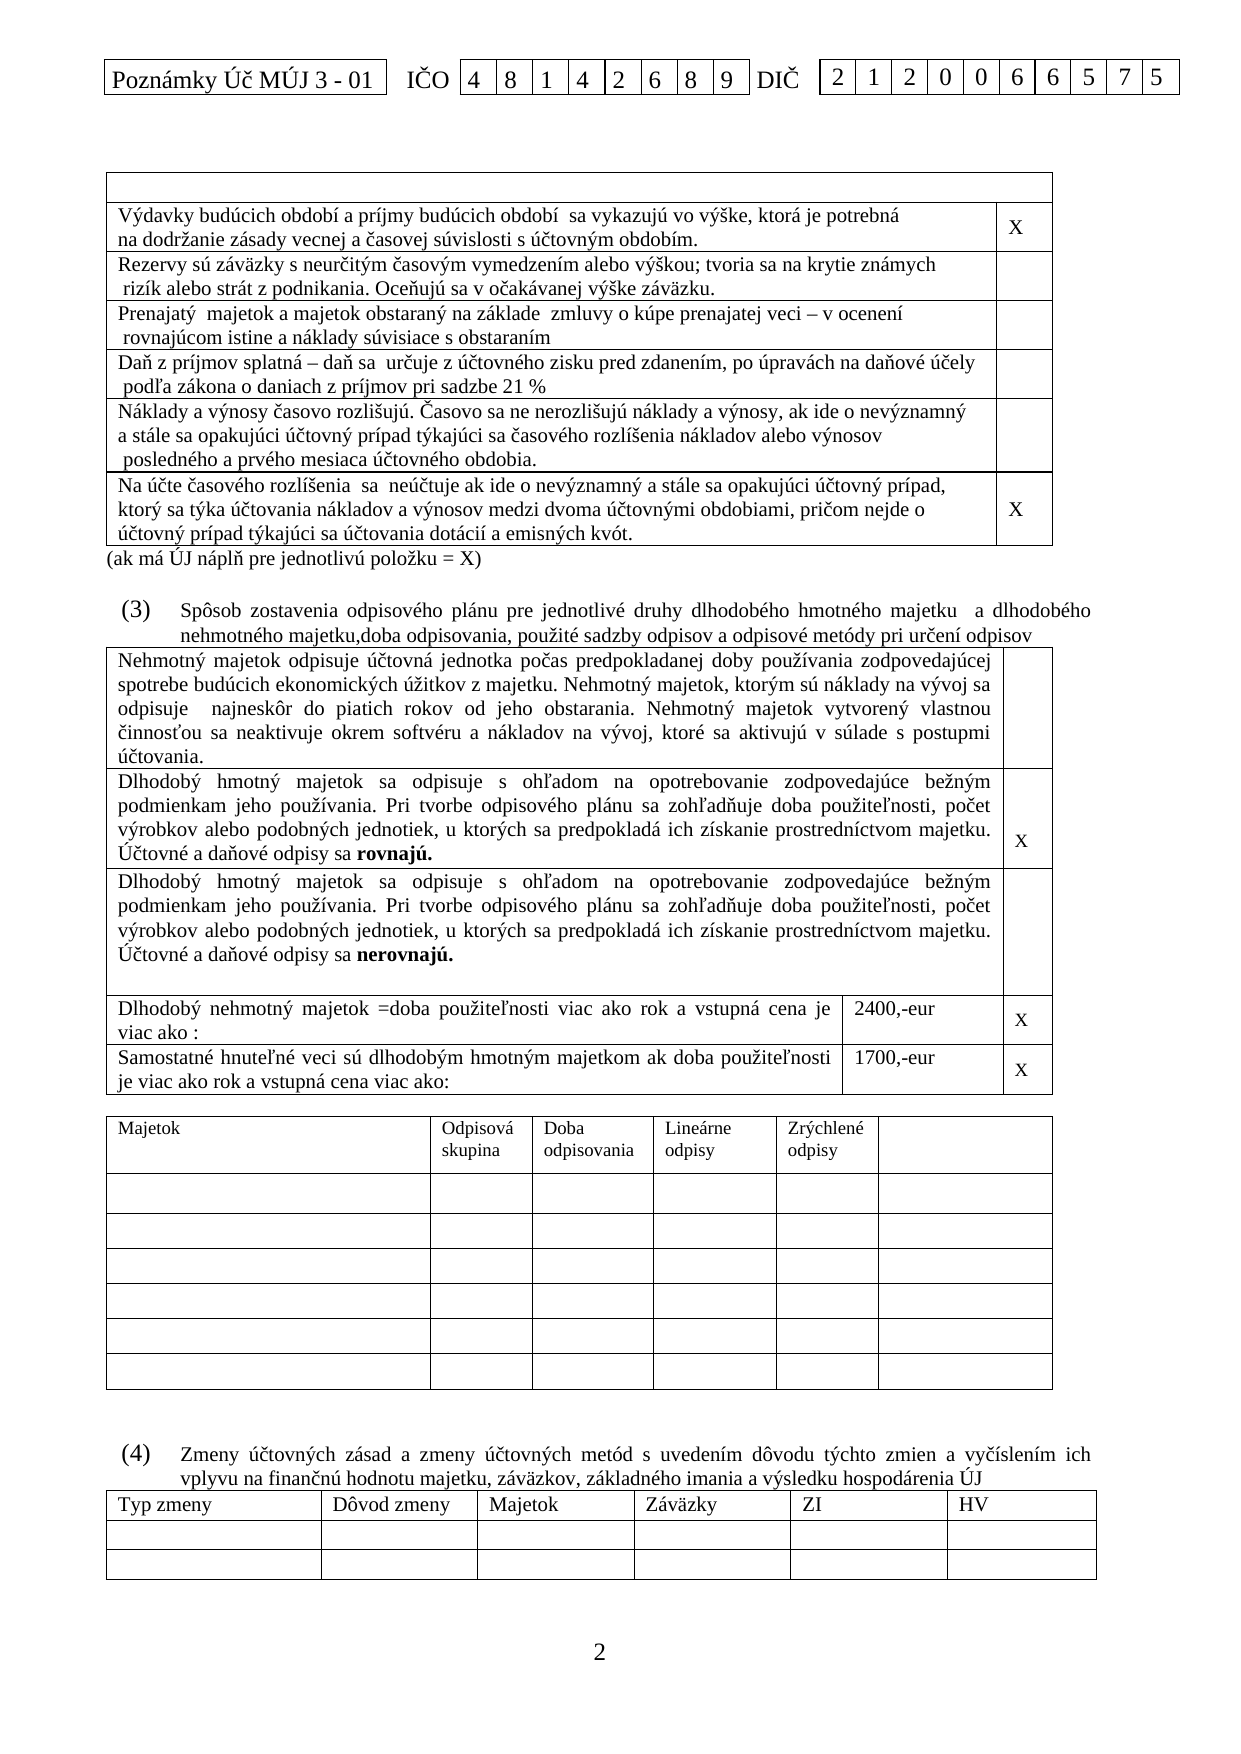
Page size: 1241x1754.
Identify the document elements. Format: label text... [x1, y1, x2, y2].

table_header Odpisová skupina [431, 1117, 532, 1173]
table_cell [635, 1550, 790, 1579]
table_cell [654, 1174, 776, 1213]
table_cell [777, 1354, 878, 1388]
table_cell [107, 1550, 321, 1579]
table_cell [879, 1284, 1052, 1318]
table_cell [777, 1319, 878, 1353]
table_cell [533, 1354, 653, 1388]
table_cell Dlhodobý hmotný majetok sa odpisuje s ohľadom na opotrebovanie zodpovedajúce bežným podmienkam jeho používania. Pri tvorbe odpisového plánu sa zohľadňuje doba použiteľnosti, počet výrobkov alebo podobných jednotiek, u ktorých sa predpokladá ich získanie prostredníctvom majetku. Účtovné a daňové odpisy sa nerovnajú. [107, 869, 1003, 995]
table_cell Na účte časového rozlíšenia sa neúčtuje ak ide o nevýznamný a stále sa opakujúci účtovný prípad, ktorý sa týka účtovania nákladov a výnosov medzi dvoma účtovnými obdobiami, pričom nejde o účtovný prípad týkajúci sa účtovania dotácií a emisných kvót. [107, 473, 996, 545]
table_cell [107, 1214, 430, 1248]
table_cell [997, 350, 1052, 398]
table_cell [478, 1550, 634, 1579]
table_cell [107, 1319, 430, 1353]
list Spôsob zostavenia odpisového plánu pre jednotlivé druhy dlhodobého hmotného majetku a dlhodobého nehmotného majetku,doba odpisovania, použité sadzby odpisov a odpisové metódy pri určení odpisov [121, 594, 1092, 647]
table_cell Výdavky budúcich období a príjmy budúcich období sa vykazujú vo výške, ktorá je potrebná na dodržanie zásady vecnej a časovej súvislosti s účtovným obdobím. [107, 203, 996, 251]
table_cell [879, 1319, 1052, 1353]
table_cell [322, 1521, 477, 1549]
table_header ZI [791, 1491, 947, 1520]
table_cell [654, 1319, 776, 1353]
table_cell [533, 1214, 653, 1248]
table_cell Samostatné hnuteľné veci sú dlhodobým hmotným majetkom ak doba použiteľnosti je viac ako rok a vstupná cena viac ako: [107, 1045, 842, 1093]
table_cell [107, 1354, 430, 1388]
table_cell [997, 252, 1052, 300]
table_cell 2400,-eur [843, 996, 1003, 1044]
table_header Majetok [478, 1491, 634, 1520]
table_cell X [1004, 1045, 1052, 1093]
table_header Zrýchlené odpisy [777, 1117, 878, 1173]
table_cell [879, 1354, 1052, 1388]
table_cell [107, 1284, 430, 1318]
table_cell [777, 1174, 878, 1213]
table_cell X [1004, 996, 1052, 1044]
list Zmeny účtovných zásad a zmeny účtovných metód s uvedením dôvodu týchto zmien a vyčíslením ich vplyvu na finančnú hodnotu majetku, záväzkov, základného imania a výsledku hospodárenia ÚJ [121, 1438, 1092, 1490]
table_cell Daň z príjmov splatná – daň sa určuje z účtovného zisku pred zdanením, po úpravách na daňové účely podľa zákona o daniach z príjmov pri sadzbe 21 % [107, 350, 996, 398]
table_cell [791, 1550, 947, 1579]
table_header Doba odpisovania [533, 1117, 653, 1173]
table_cell [777, 1284, 878, 1318]
table_cell 1700,-eur [843, 1045, 1003, 1093]
table_cell [431, 1354, 532, 1388]
table_cell [997, 301, 1052, 349]
table_cell [431, 1214, 532, 1248]
table_header [107, 173, 1052, 202]
table_cell [533, 1174, 653, 1213]
text (ak má ÚJ náplň pre jednotlivú položku = X) [106, 546, 1092, 570]
table_cell [635, 1521, 790, 1549]
table_header HV [948, 1491, 1096, 1520]
table_cell X [997, 473, 1052, 545]
table_cell [654, 1354, 776, 1388]
table_header [1004, 648, 1052, 768]
table_header Majetok [107, 1117, 430, 1173]
table_cell [533, 1319, 653, 1353]
table_cell [777, 1249, 878, 1283]
table_cell Rezervy sú záväzky s neurčitým časovým vymedzením alebo výškou; tvoria sa na krytie známych rizík alebo strát z podnikania. Oceňujú sa v očakávanej výške záväzku. [107, 252, 996, 300]
table_cell X [1004, 769, 1052, 868]
table_cell [879, 1174, 1052, 1213]
table_header Lineárne odpisy [654, 1117, 776, 1173]
table_cell [997, 399, 1052, 471]
table_header Dôvod zmeny [322, 1491, 477, 1520]
table_header Nehmotný majetok odpisuje účtovná jednotka počas predpokladanej doby používania zodpovedajúcej spotrebe budúcich ekonomických úžitkov z majetku. Nehmotný majetok, ktorým sú náklady na vývoj sa odpisuje najneskôr do piatich rokov od jeho obstarania. Nehmotný majetok vytvorený vlastnou činnosťou sa neaktivuje okrem softvéru a nákladov na vývoj, ktoré sa aktivujú v súlade s postupmi účtovania. [107, 648, 1003, 768]
table_cell [791, 1521, 947, 1549]
table_cell Dlhodobý nehmotný majetok =doba použiteľnosti viac ako rok a vstupná cena je viac ako : [107, 996, 842, 1044]
table_cell [948, 1521, 1096, 1549]
table_cell [431, 1284, 532, 1318]
table_cell [431, 1319, 532, 1353]
table_cell [948, 1550, 1096, 1579]
table_cell [1004, 869, 1052, 995]
table_cell [431, 1249, 532, 1283]
table_cell [107, 1174, 430, 1213]
table_cell [879, 1249, 1052, 1283]
table_cell [431, 1174, 532, 1213]
table_cell [533, 1249, 653, 1283]
table_cell Dlhodobý hmotný majetok sa odpisuje s ohľadom na opotrebovanie zodpovedajúce bežným podmienkam jeho používania. Pri tvorbe odpisového plánu sa zohľadňuje doba použiteľnosti, počet výrobkov alebo podobných jednotiek, u ktorých sa predpokladá ich získanie prostredníctvom majetku. Účtovné a daňové odpisy sa rovnajú. [107, 769, 1003, 868]
table_cell Náklady a výnosy časovo rozlišujú. Časovo sa ne nerozlišujú náklady a výnosy, ak ide o nevýznamný a stále sa opakujúci účtovný prípad týkajúci sa časového rozlíšenia nákladov alebo výnosov posledného a prvého mesiaca účtovného obdobia. [107, 399, 996, 471]
table_header [879, 1117, 1052, 1173]
table_cell [107, 1249, 430, 1283]
table_cell [107, 1521, 321, 1549]
table_cell [533, 1284, 653, 1318]
table_cell Prenajatý majetok a majetok obstaraný na základe zmluvy o kúpe prenajatej veci – v ocenení rovnajúcom istine a náklady súvisiace s obstaraním [107, 301, 996, 349]
table_header Typ zmeny [107, 1491, 321, 1520]
table_header Záväzky [635, 1491, 790, 1520]
table_cell [654, 1249, 776, 1283]
table_cell [322, 1550, 477, 1579]
table_cell [654, 1214, 776, 1248]
table_cell X [997, 203, 1052, 251]
table_cell [654, 1284, 776, 1318]
table_cell [879, 1214, 1052, 1248]
table_cell [478, 1521, 634, 1549]
table_cell [777, 1214, 878, 1248]
